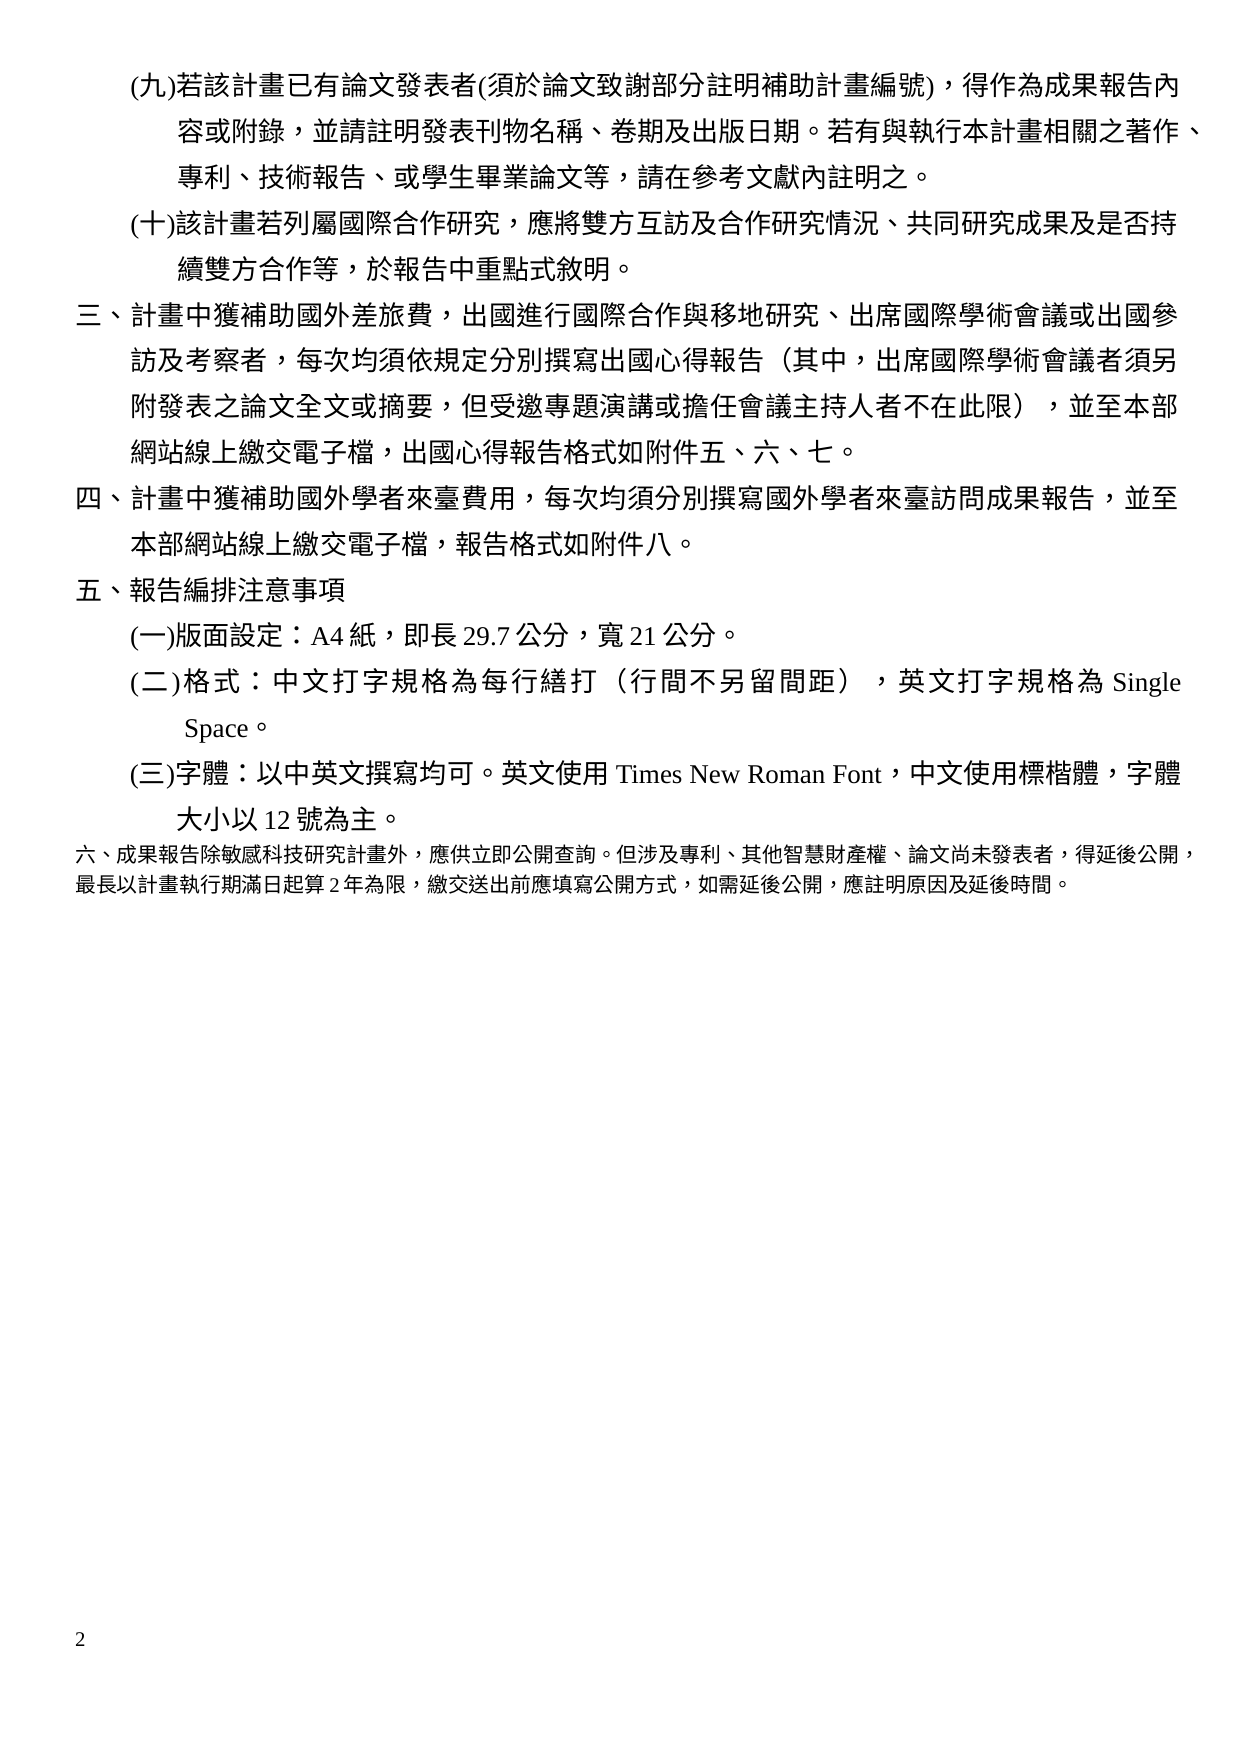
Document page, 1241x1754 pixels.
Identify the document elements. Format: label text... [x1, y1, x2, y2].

text 五、報告編排注意事項 [75, 563, 1181, 609]
text (十)該計畫若列屬國際合作研究，應將雙方互訪及合作研究情況、共同研究成果及是否持續雙方合作等，於報告中重點式敘明。 [130, 197, 1181, 288]
text 六、成果報告除敏感科技研究計畫外，應供立即公開查詢。但涉及專利、其他智慧財產權、論文尚未發表者，得延後公開，最長以計畫執行期滿日起算2年為限，繳交送出前應填寫公開方式，如需延後公開，應註明原因及延後時間。 [75, 838, 1181, 899]
text (三)字體：以中英文撰寫均可。英文使用Times New Roman Font，中文使用標楷體，字體大小以12號為主。 [129, 747, 1181, 838]
text (一)版面設定：A4紙，即長29.7公分，寬21公分。 [130, 609, 1181, 655]
text (二)格式：中文打字規格為每行繕打（行間不另留間距），英文打字規格為Single Space。 [130, 655, 1181, 747]
text 三、計畫中獲補助國外差旅費，出國進行國際合作與移地研究、出席國際學術會議或出國參訪及考察者，每次均須依規定分別撰寫出國心得報告（其中，出席國際學術會議者須另附發表之論文全文或摘要，但受邀專題演講或擔任會議主持人者不在此限），並至本部網站線上繳交電子檔，出國心得報告格式如附件五、六、七。 [75, 288, 1181, 472]
text (九)若該計畫已有論文發表者(須於論文致謝部分註明補助計畫編號)，得作為成果報告內容或附錄，並請註明發表刊物名稱、卷期及出版日期。若有與執行本計畫相關之著作、專利、技術報告、或學生畢業論文等，請在參考文獻內註明之。 [130, 59, 1181, 197]
text 四、計畫中獲補助國外學者來臺費用，每次均須分別撰寫國外學者來臺訪問成果報告，並至本部網站線上繳交電子檔，報告格式如附件八。 [75, 472, 1181, 563]
